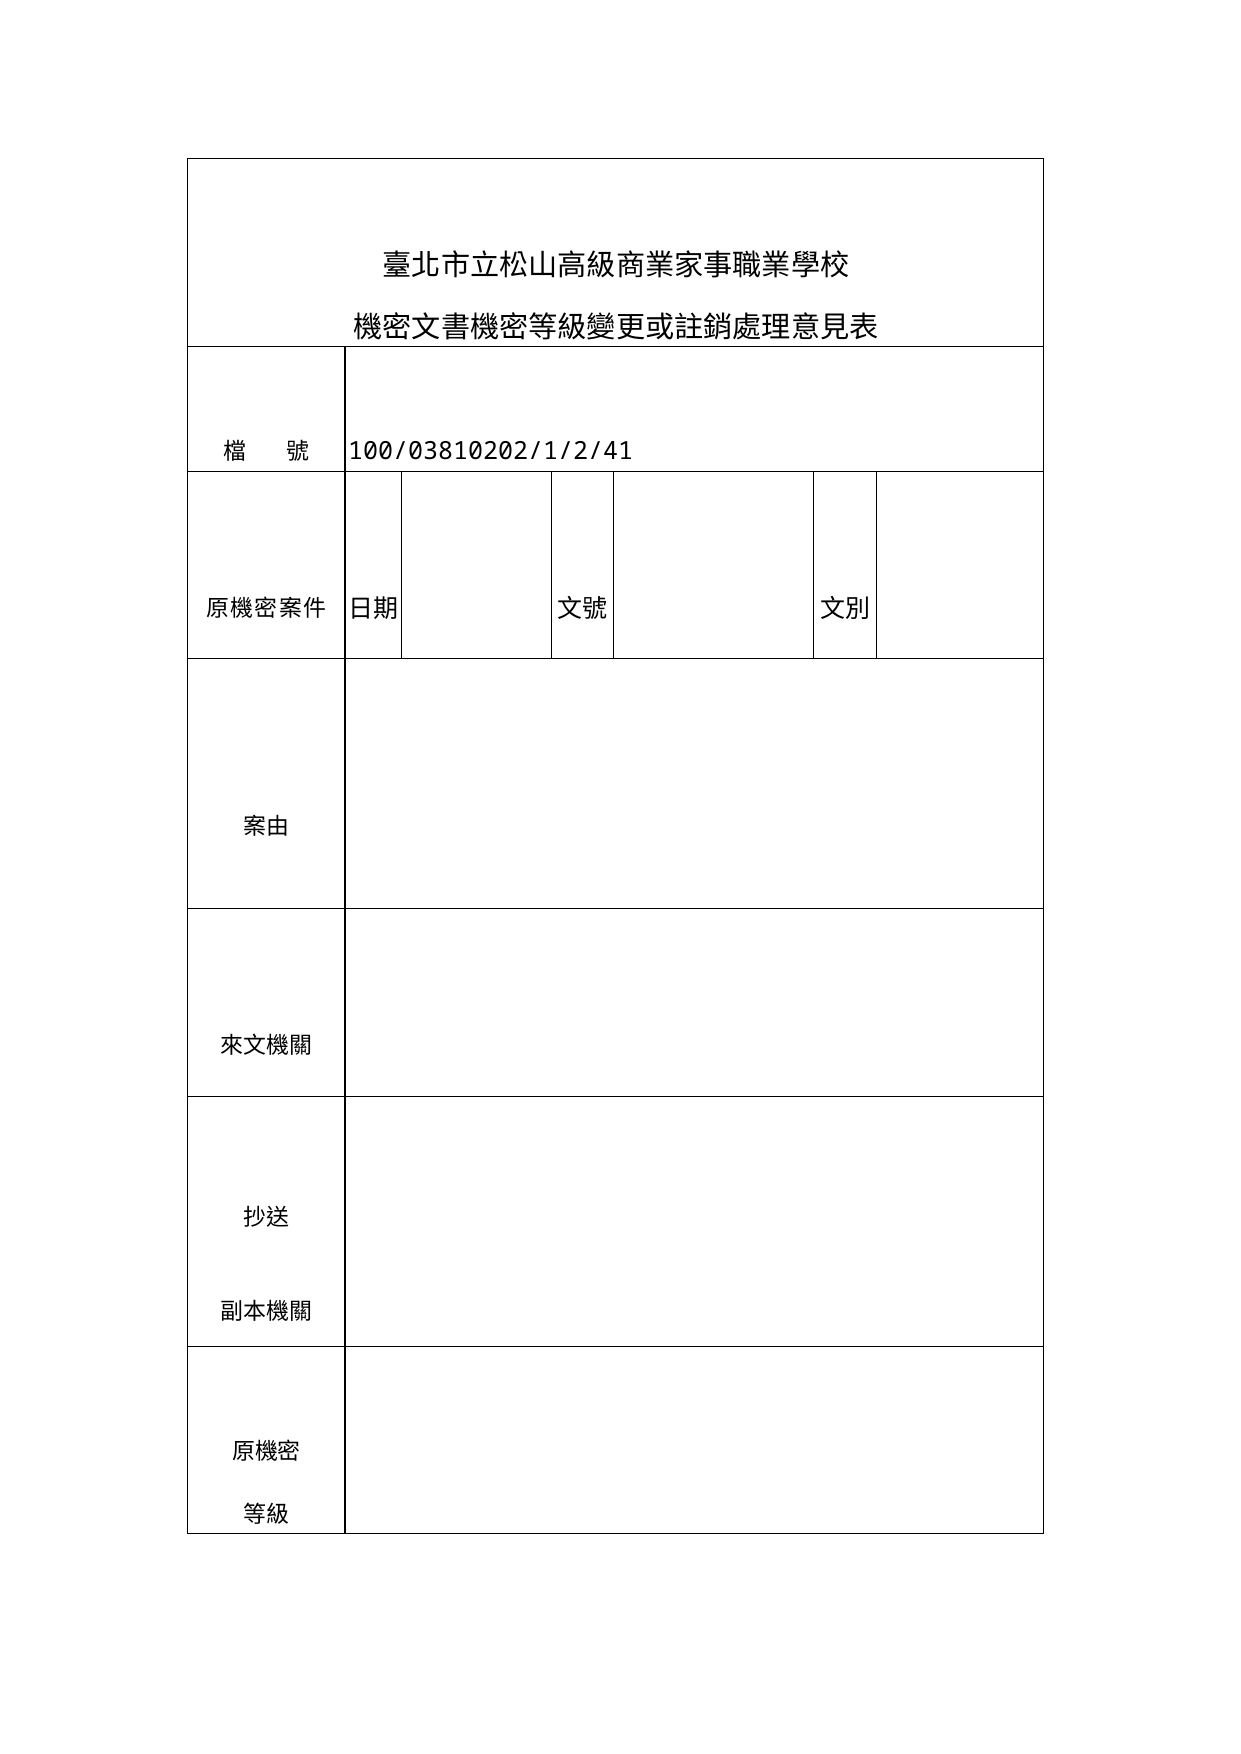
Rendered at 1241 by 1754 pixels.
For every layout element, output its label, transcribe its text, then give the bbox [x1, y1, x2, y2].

table_cell [402, 472, 551, 658]
table_cell [614, 472, 813, 658]
table_cell 100/03810202/1/2/41 [346, 347, 1043, 471]
table_cell 原機密 等級 [188, 1347, 344, 1533]
table_cell [346, 659, 1043, 908]
table_cell 日期 [346, 472, 401, 658]
table_cell [346, 1347, 1043, 1533]
table_cell [346, 1097, 1043, 1346]
table_header 臺北市立松山高級商業家事職業學校 機密文書機密等級變更或註銷處理意見表 [188, 159, 1043, 346]
table_cell [877, 472, 1043, 658]
table_cell 文號 [552, 472, 613, 658]
table_cell 文別 [814, 472, 876, 658]
table_cell 案由 [188, 659, 344, 908]
table_cell 檔號 [188, 347, 344, 471]
table_cell 來文機關 [188, 909, 344, 1096]
table_cell 原機密案件 [188, 472, 344, 658]
table_cell [346, 909, 1043, 1096]
table_cell 抄送 副本機關 [188, 1097, 344, 1346]
